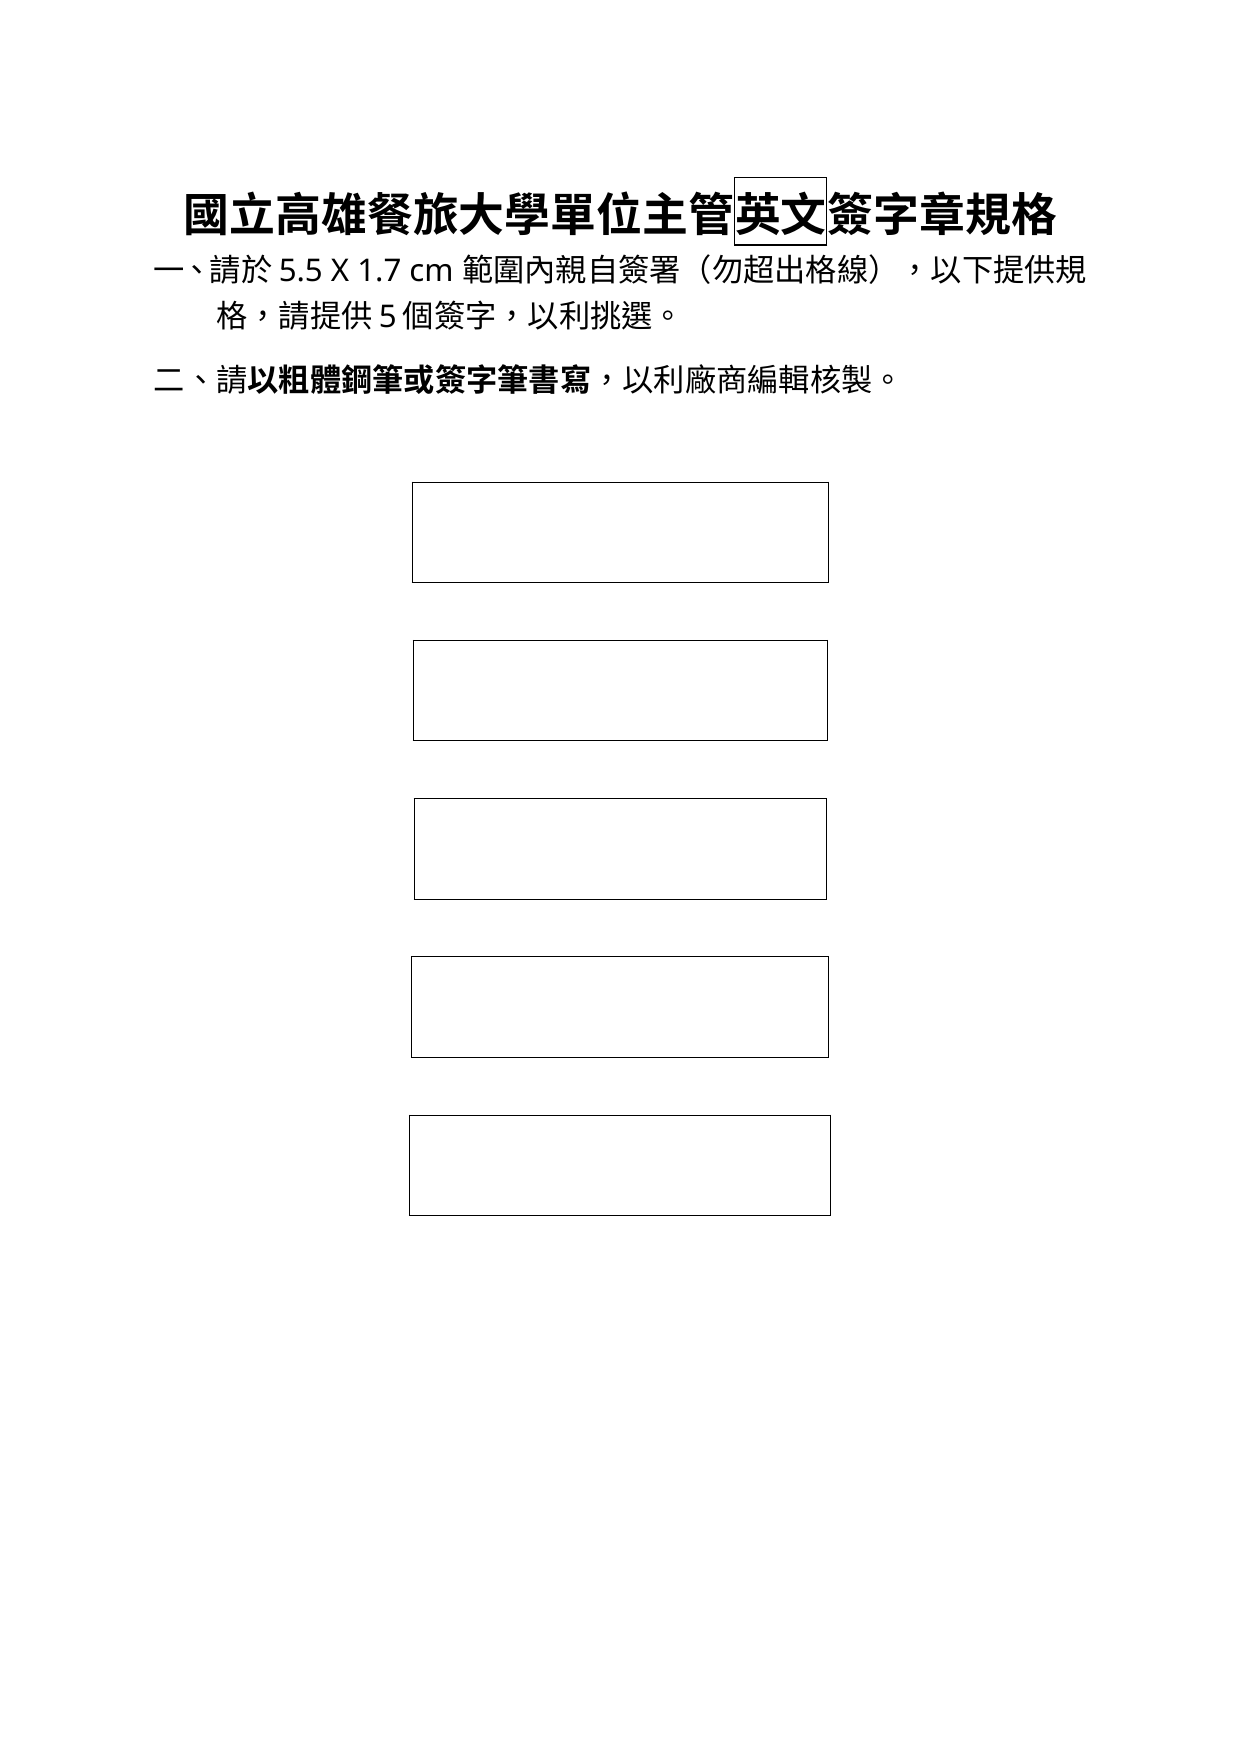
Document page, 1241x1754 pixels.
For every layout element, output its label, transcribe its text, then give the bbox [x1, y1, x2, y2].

text 一、請於5.5 X 1.7 cm 範圍內親自簽署（勿超出格線），以下提供規格，請提供5個簽字，以利挑選。 [153, 246, 1087, 336]
text 二、請以粗體鋼筆或簽字筆書寫，以利廠商編輯核製。 [153, 355, 1087, 400]
table_header [414, 641, 827, 740]
text 國立高雄餐旅大學單位主管英文簽字章規格 [735, 178, 826, 244]
text 國立高雄餐旅大學單位主管英文簽字章規格 [153, 177, 734, 246]
table_header [412, 957, 828, 1057]
text 國立高雄餐旅大學單位主管英文簽字章規格 [827, 177, 1087, 246]
table_header [413, 483, 828, 582]
table_header [415, 799, 826, 898]
table_header [410, 1116, 830, 1215]
